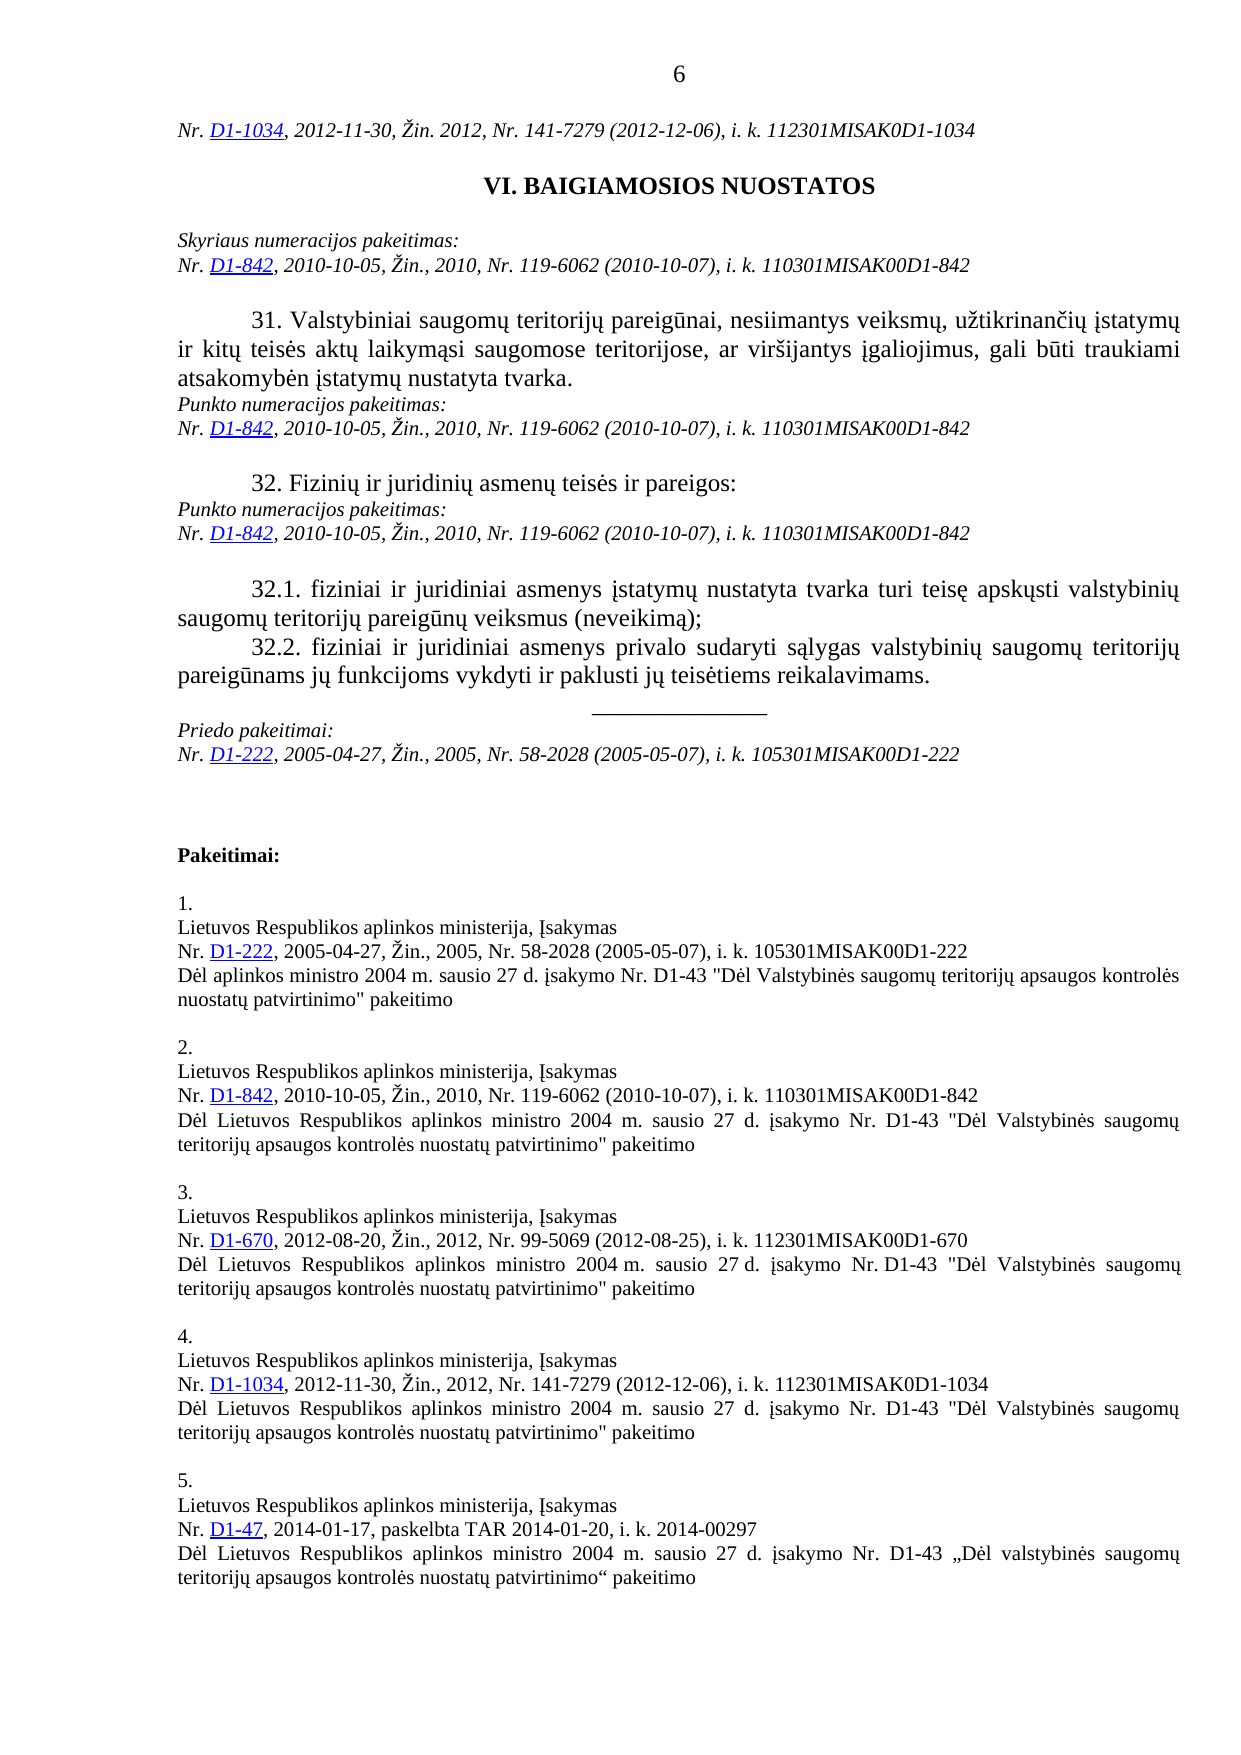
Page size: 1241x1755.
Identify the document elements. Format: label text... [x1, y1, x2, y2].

text Nr. D1-842, 2010-10-05, Žin., 2010, Nr. 119-6062 (2010-10-07), i. k. 110301MISAK00D1-842 [177, 416, 1181, 440]
text Punkto numeracijos pakeitimas: [177, 392, 1181, 416]
text 32.1. fiziniai ir juridiniai asmenys įstatymų nustatyta tvarka turi teisę apskųsti valstybinių saugomų teritorijų pareigūnų veiksmus (neveikimą); [177, 574, 1181, 632]
text 4. [177, 1324, 1181, 1348]
text ______________ [177, 689, 1181, 718]
text Pakeitimai: [177, 843, 1181, 867]
text Dėl Lietuvos Respublikos aplinkos ministro 2004 m. sausio 27 d. įsakymo Nr. D1-43 "Dėl Valstybinės saugomų teritorijų apsaugos kontrolės nuostatų patvirtinimo" pakeitimo [177, 1396, 1181, 1444]
text 1. [177, 891, 1181, 915]
text Nr. D1-1034, 2012-11-30, Žin., 2012, Nr. 141-7279 (2012-12-06), i. k. 112301MISAK0D1-1034 [177, 1372, 1181, 1396]
text Skyriaus numeracijos pakeitimas: [177, 228, 1181, 252]
text 32.2. fiziniai ir juridiniai asmenys privalo sudaryti sąlygas valstybinių saugomų teritorijų pareigūnams jų funkcijoms vykdyti ir paklusti jų teisėtiems reikalavimams. [177, 632, 1181, 689]
text Lietuvos Respublikos aplinkos ministerija, Įsakymas [177, 1204, 1181, 1228]
text Dėl Lietuvos Respublikos aplinkos ministro 2004 m. sausio 27 d. įsakymo Nr. D1-43 "Dėl Valstybinės saugomų teritorijų apsaugos kontrolės nuostatų patvirtinimo" pakeitimo [177, 1252, 1181, 1300]
text Lietuvos Respublikos aplinkos ministerija, Įsakymas [177, 1492, 1181, 1517]
text Nr. D1-222, 2005-04-27, Žin., 2005, Nr. 58-2028 (2005-05-07), i. k. 105301MISAK00D1-222 [177, 939, 1181, 963]
text 3. [177, 1180, 1181, 1204]
text Punkto numeracijos pakeitimas: [177, 497, 1181, 521]
text 2. [177, 1035, 1181, 1059]
text Priedo pakeitimai: [177, 718, 1181, 742]
text 31. Valstybiniai saugomų teritorijų pareigūnai, nesiimantys veiksmų, užtikrinančių įstatymų ir kitų teisės aktų laikymąsi saugomose teritorijose, ar viršijantys įgaliojimus, gali būti traukiami atsakomybėn įstatymų nustatyta tvarka. [177, 305, 1181, 392]
text Nr. D1-222, 2005-04-27, Žin., 2005, Nr. 58-2028 (2005-05-07), i. k. 105301MISAK00D1-222 [177, 742, 1181, 766]
text 32. Fizinių ir juridinių asmenų teisės ir pareigos: [177, 468, 1181, 497]
text Lietuvos Respublikos aplinkos ministerija, Įsakymas [177, 915, 1181, 939]
text Nr. D1-842, 2010-10-05, Žin., 2010, Nr. 119-6062 (2010-10-07), i. k. 110301MISAK00D1-842 [177, 1083, 1181, 1107]
text Lietuvos Respublikos aplinkos ministerija, Įsakymas [177, 1348, 1181, 1372]
text Dėl Lietuvos Respublikos aplinkos ministro 2004 m. sausio 27 d. įsakymo Nr. D1-43 „Dėl valstybinės saugomų teritorijų apsaugos kontrolės nuostatų patvirtinimo“ pakeitimo [177, 1541, 1181, 1589]
text Lietuvos Respublikos aplinkos ministerija, Įsakymas [177, 1059, 1181, 1083]
text 5. [177, 1468, 1181, 1492]
text Nr. D1-842, 2010-10-05, Žin., 2010, Nr. 119-6062 (2010-10-07), i. k. 110301MISAK00D1-842 [177, 252, 1181, 277]
text Dėl Lietuvos Respublikos aplinkos ministro 2004 m. sausio 27 d. įsakymo Nr. D1-43 "Dėl Valstybinės saugomų teritorijų apsaugos kontrolės nuostatų patvirtinimo" pakeitimo [177, 1107, 1181, 1156]
text VI. BAIGIAMOSIOS NUOSTATOS [177, 171, 1181, 200]
text Dėl aplinkos ministro 2004 m. sausio 27 d. įsakymo Nr. D1-43 "Dėl Valstybinės saugomų teritorijų apsaugos kontrolės nuostatų patvirtinimo" pakeitimo [177, 963, 1181, 1011]
text Nr. D1-842, 2010-10-05, Žin., 2010, Nr. 119-6062 (2010-10-07), i. k. 110301MISAK00D1-842 [177, 521, 1181, 545]
text Nr. D1-1034, 2012-11-30, Žin. 2012, Nr. 141-7279 (2012-12-06), i. k. 112301MISAK0D1-1034 [177, 118, 1181, 142]
text Nr. D1-670, 2012-08-20, Žin., 2012, Nr. 99-5069 (2012-08-25), i. k. 112301MISAK00D1-670 [177, 1228, 1181, 1252]
text Nr. D1-47, 2014-01-17, paskelbta TAR 2014-01-20, i. k. 2014-00297 [177, 1517, 1181, 1541]
